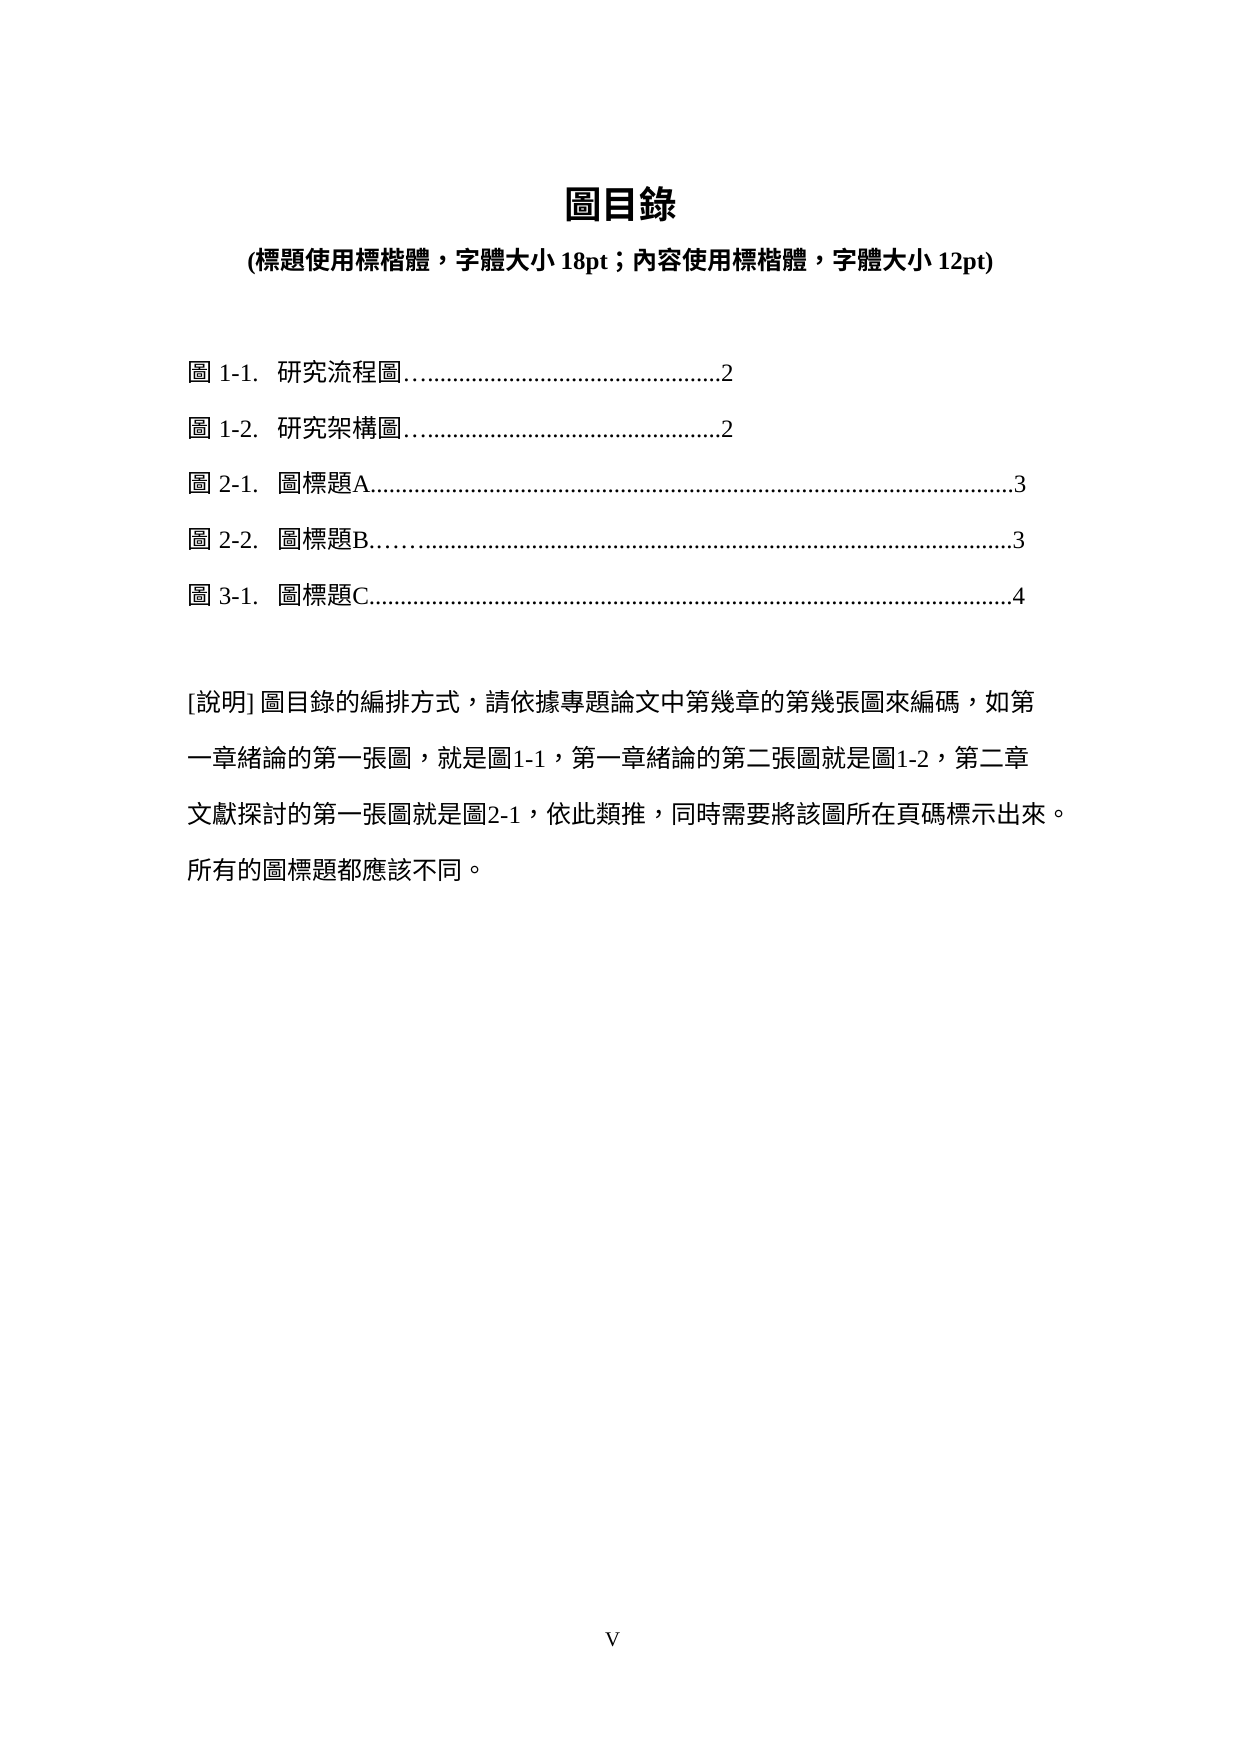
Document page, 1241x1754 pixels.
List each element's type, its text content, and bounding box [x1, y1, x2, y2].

text 圖目錄 [187, 164, 1053, 239]
text 圖 3-1. 圖標題C.......................................................................................................4 [187, 574, 1053, 612]
text [說明] 圖目錄的編排方式，請依據專題論文中第幾章的第幾張圖來編碼，如第一章緒論的第一張圖，就是圖1-1，第一章緒論的第二張圖就是圖1-2，第二章文獻探討的第一張圖就是圖2-1，依此類推，同時需要將該圖所在頁碼標示出來。所有的圖標題都應該不同。 [187, 681, 1053, 888]
text 圖 1-1. 研究流程圖…...............................................2 [187, 352, 1053, 389]
text 圖 1-2. 研究架構圖…...............................................2 [187, 408, 1053, 445]
text (標題使用標楷體，字體大小18pt；內容使用標楷體，字體大小12pt) [187, 239, 1053, 277]
text 圖 2-2. 圖標題B.……..............................................................................................3 [187, 519, 1053, 556]
text 圖 2-1. 圖標題A.......................................................................................................3 [187, 463, 1053, 501]
